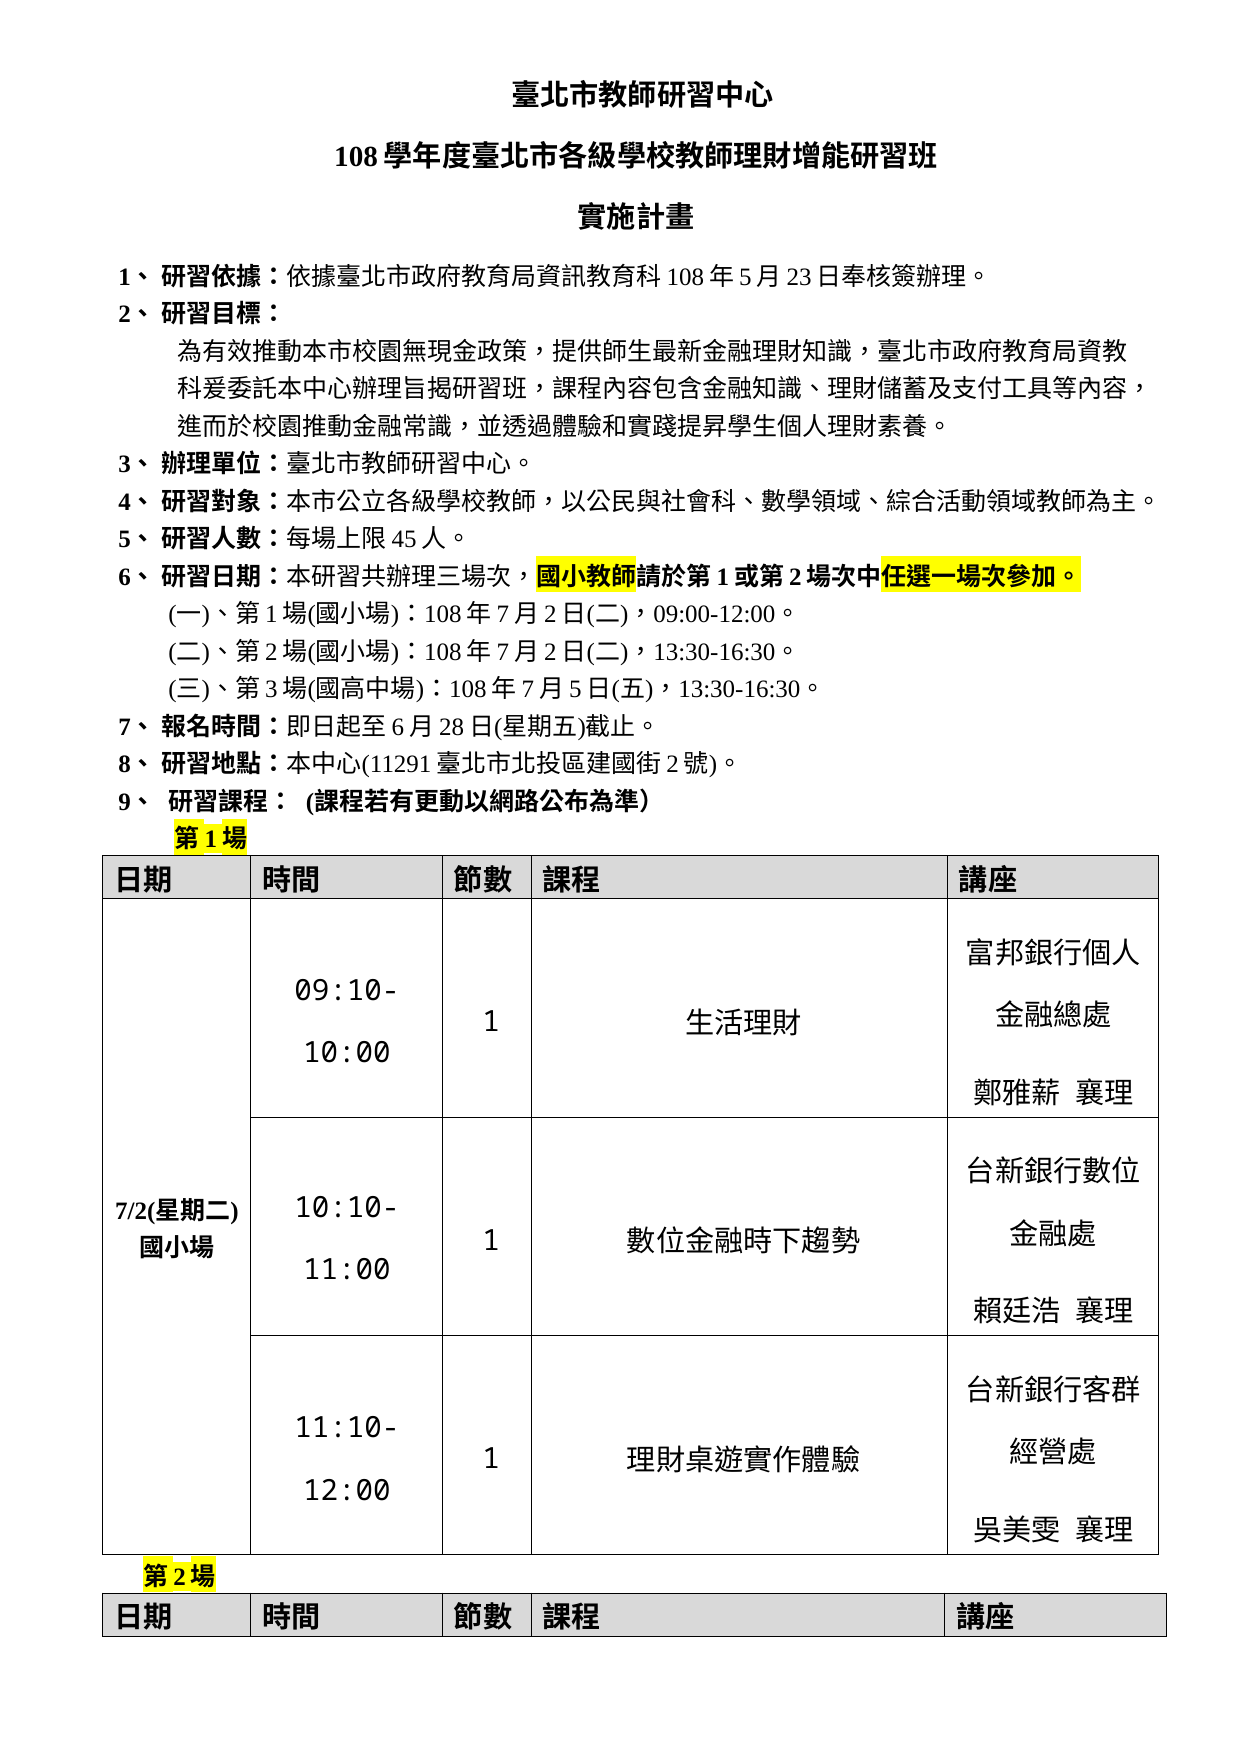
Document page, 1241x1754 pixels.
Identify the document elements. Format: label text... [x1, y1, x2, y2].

table_cell 10:10-11:00 [251, 1118, 442, 1335]
table_header 課程 [532, 1594, 944, 1636]
table_cell 台新銀行數位金融處 賴廷浩 襄理 [948, 1118, 1158, 1335]
list 研習依據：依據臺北市政府教育局資訊教育科108年5月23日奉核簽辦理。 [118, 255, 1137, 292]
table_cell 1 [443, 899, 531, 1117]
list 研習課程： (課程若有更動以網路公布為準） [118, 780, 1137, 817]
table_header 時間 [251, 856, 442, 898]
table_header 課程 [532, 856, 947, 898]
text (二)、第2場(國小場)：108年7月2日(二)，13:30-16:30。 [168, 630, 1137, 667]
text 第1場 [174, 817, 1137, 855]
list 報名時間：即日起至6月28日(星期五)截止。 [118, 705, 1137, 742]
text 108學年度臺北市各級學校教師理財增能研習班 [118, 133, 1137, 175]
table_cell 富邦銀行個人金融總處 鄭雅薪 襄理 [948, 899, 1158, 1117]
table_cell 台新銀行客群經營處 吳美雯 襄理 [948, 1336, 1158, 1554]
text 臺北市教師研習中心 [118, 72, 1137, 114]
text (一)、第1場(國小場)：108年7月2日(二)，09:00-12:00。 [168, 592, 1137, 630]
table_header 日期 [103, 1594, 250, 1636]
text (三)、第3場(國高中場)：108年7月5日(五)，13:30-16:30。 [168, 667, 1137, 705]
table_header 日期 [103, 856, 250, 898]
table_cell 1 [443, 1118, 531, 1335]
table_cell 理財桌遊實作體驗 [532, 1336, 947, 1554]
table_header 時間 [251, 1594, 442, 1636]
list 研習地點：本中心(11291臺北市北投區建國街2號)。 [118, 742, 1137, 780]
table_cell 數位金融時下趨勢 [532, 1118, 947, 1335]
list 研習日期：本研習共辦理三場次，國小教師請於第1或第2場次中任選一場次參加。 [118, 555, 1137, 592]
list 研習對象：本市公立各級學校教師，以公民與社會科、數學領域、綜合活動領域教師為主。 [118, 480, 1137, 517]
text 第2場 [118, 1555, 1137, 1592]
table_cell 生活理財 [532, 899, 947, 1117]
table_cell 1 [443, 1336, 531, 1554]
table_cell 11:10-12:00 [251, 1336, 442, 1554]
text 為有效推動本市校園無現金政策，提供師生最新金融理財知識，臺北市政府教育局資教科爰委託本中心辦理旨揭研習班，課程內容包含金融知識、理財儲蓄及支付工具等內容，進而於校園推動金融常識，並透過體驗和實踐提昇學生個人理財素養。 [177, 330, 1137, 442]
text 實施計畫 [118, 194, 1137, 236]
list 研習目標： [118, 292, 1137, 330]
table_header 節數 [443, 1594, 531, 1636]
table_header 講座 [948, 856, 1158, 898]
list 辦理單位：臺北市教師研習中心。 [118, 442, 1137, 480]
table_header 講座 [945, 1594, 1166, 1636]
table_cell 09:10-10:00 [251, 899, 442, 1117]
table_cell 7/2(星期二) 國小場 [103, 899, 250, 1554]
list 研習人數：每場上限45人。 [118, 517, 1137, 555]
table_header 節數 [443, 856, 531, 898]
